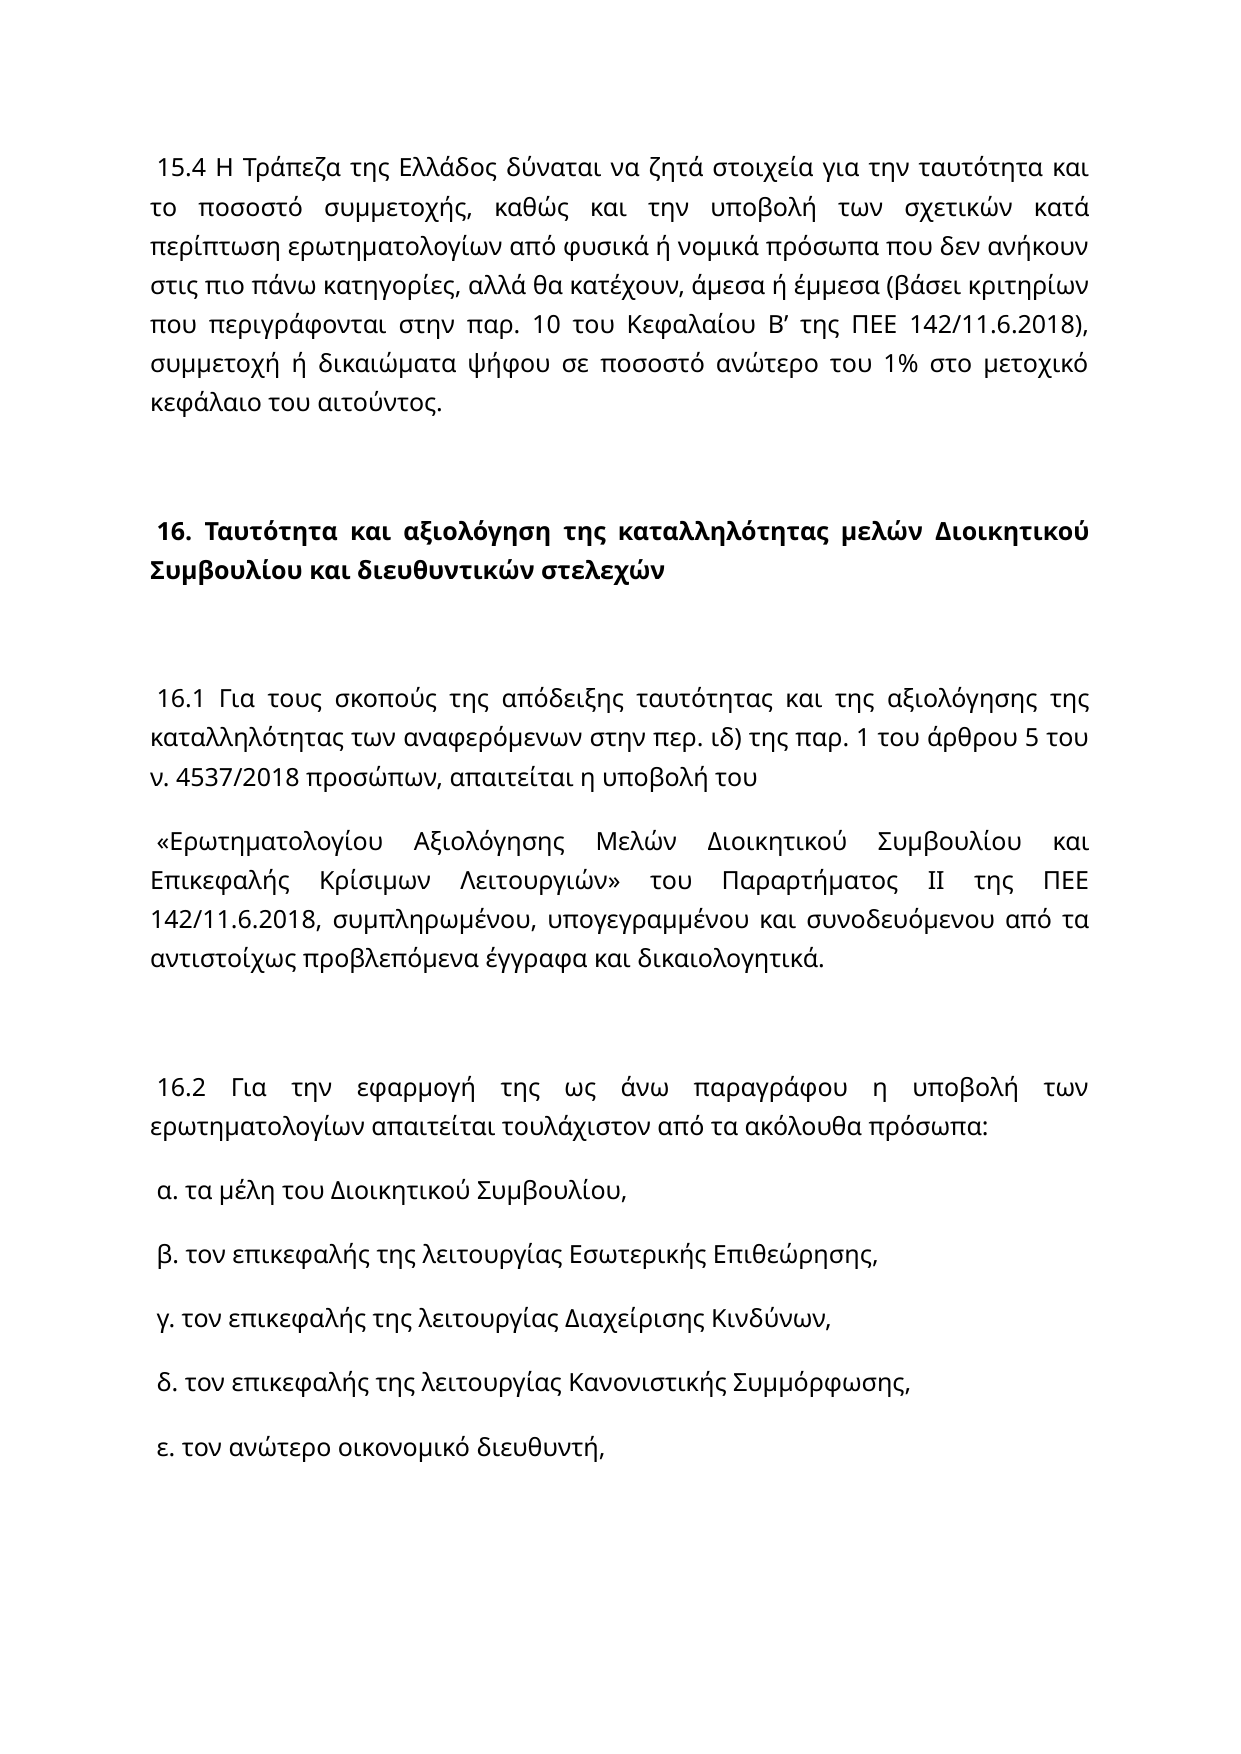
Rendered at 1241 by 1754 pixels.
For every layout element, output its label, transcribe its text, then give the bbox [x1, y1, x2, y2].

text 16. Ταυτότητα και αξιολόγηση της καταλληλότητας μελών Διοικητικού Συμβουλίου και διευθυντικών στελεχών [150, 513, 1090, 587]
text δ. τον επικεφαλής της λειτουργίας Κανονιστικής Συμμόρφωσης, [150, 1365, 1090, 1399]
text α. τα μέλη του Διοικητικού Συμβουλίου, [150, 1172, 1090, 1207]
text 16.2 Για την εφαρμογή της ως άνω παραγράφου η υποβολή των ερωτηματολογίων απαιτείται τουλάχιστον από τα ακόλουθα πρόσωπα: [150, 1069, 1090, 1142]
text 16.1 Για τους σκοπούς της απόδειξης ταυτότητας και της αξιολόγησης της καταλληλότητας των αναφερόμενων στην περ. ιδ) της παρ. 1 του άρθρου 5 του ν. 4537/2018 προσώπων, απαιτείται η υποβολή του [150, 681, 1090, 793]
text «Ερωτηματολογίου Αξιολόγησης Μελών Διοικητικού Συμβουλίου και Επικεφαλής Κρίσιμων Λειτουργιών» του Παραρτήματος ΙΙ της ΠΕΕ 142/11.6.2018, συμπληρωμένου, υπογεγραμμένου και συνοδευόμενου από τα αντιστοίχως προβλεπόμενα έγγραφα και δικαιολογητικά. [150, 823, 1090, 975]
text β. τον επικεφαλής της λειτουργίας Εσωτερικής Επιθεώρησης, [150, 1237, 1090, 1271]
text 15.4 Η Τράπεζα της Ελλάδος δύναται να ζητά στοιχεία για την ταυτότητα και το ποσοστό συμμετοχής, καθώς και την υποβολή των σχετικών κατά περίπτωση ερωτηματολογίων από φυσικά ή νομικά πρόσωπα που δεν ανήκουν στις πιο πάνω κατηγορίες, αλλά θα κατέχουν, άμεσα ή έμμεσα (βάσει κριτηρίων που περιγράφονται στην παρ. 10 του Κεφαλαίου Β’ της ΠΕΕ 142/11.6.2018), συμμετοχή ή δικαιώματα ψήφου σε ποσοστό ανώτερο του 1% στο μετοχικό κεφάλαιο του αιτούντος. [150, 150, 1090, 419]
text γ. τον επικεφαλής της λειτουργίας Διαχείρισης Κινδύνων, [150, 1301, 1090, 1335]
text ε. τον ανώτερο οικονομικό διευθυντή, [150, 1429, 1090, 1463]
